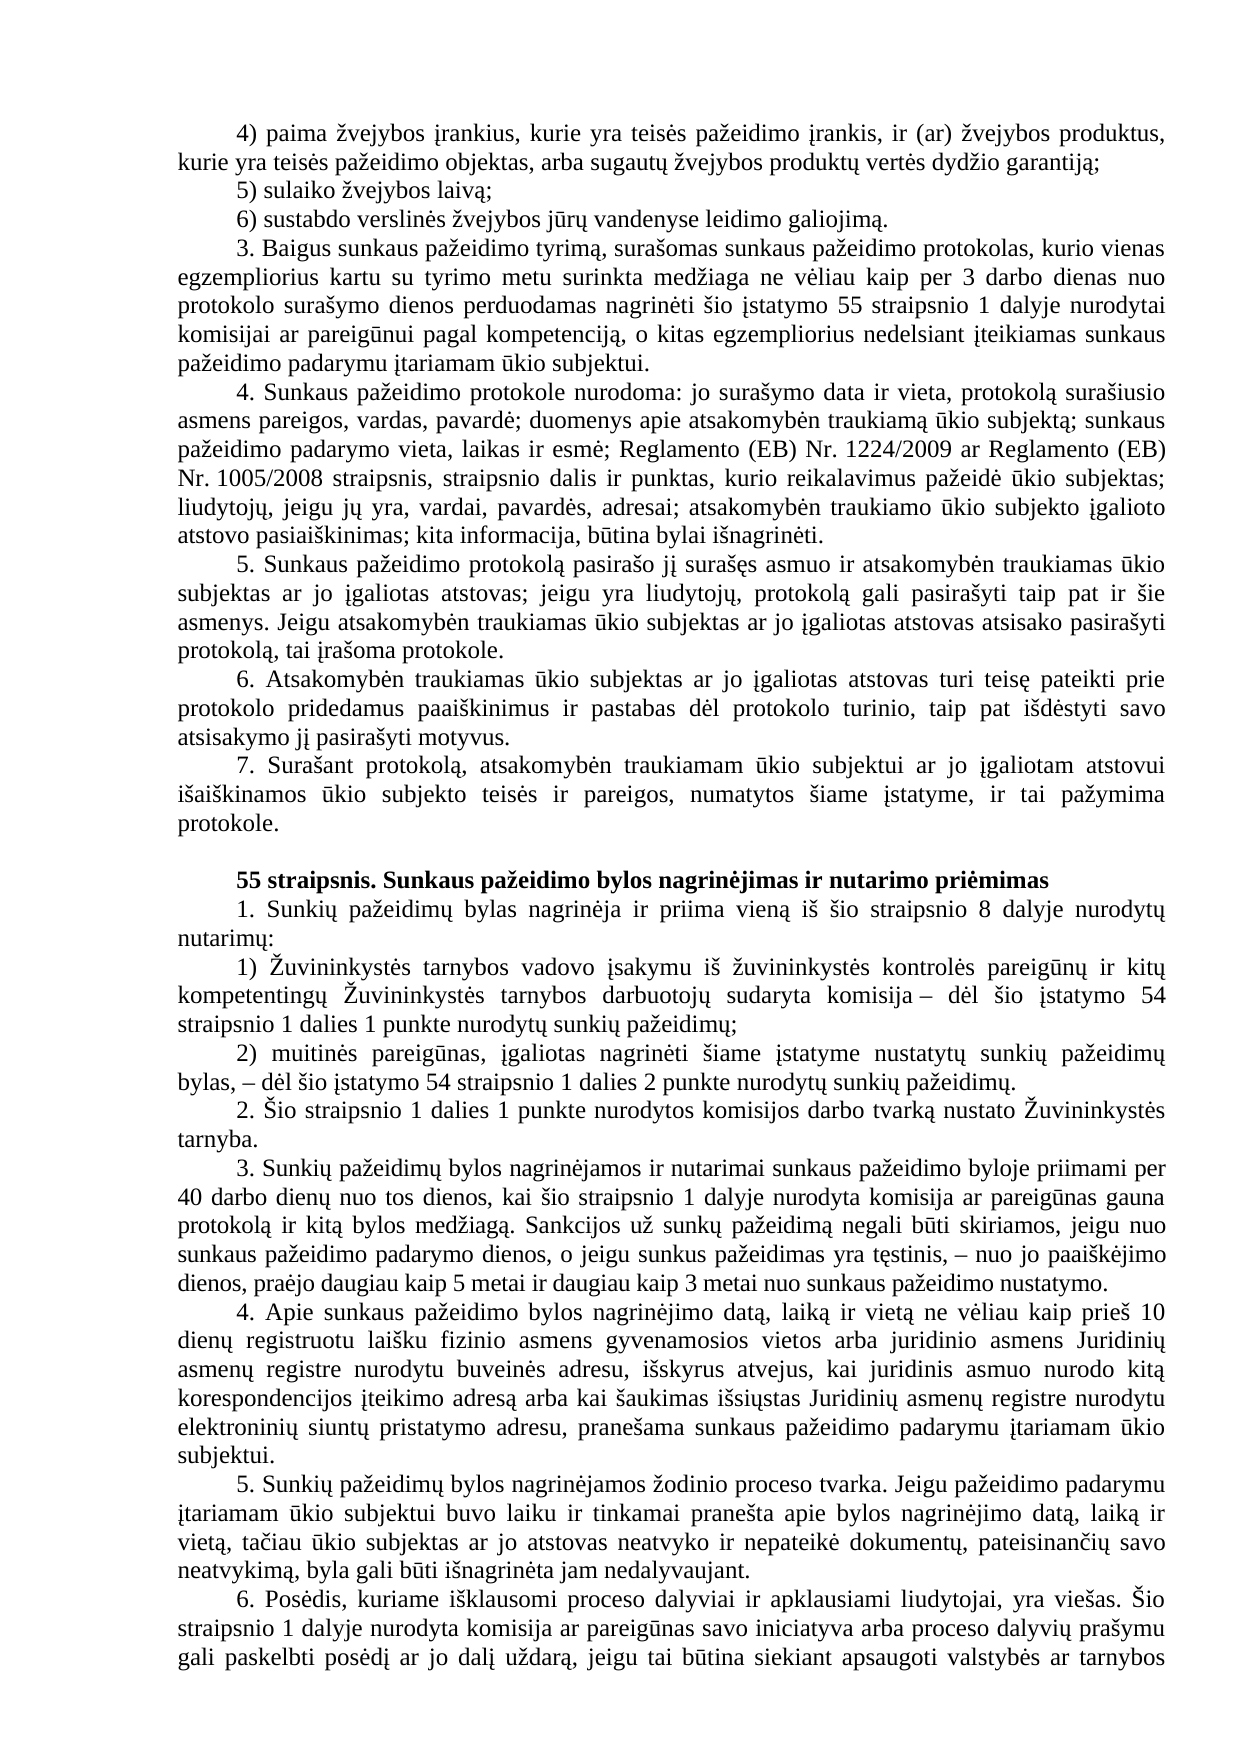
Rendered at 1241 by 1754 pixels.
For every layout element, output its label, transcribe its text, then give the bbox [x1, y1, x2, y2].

text 4) paima žvejybos įrankius, kurie yra teisės pažeidimo įrankis, ir (ar) žvejybos produktus, kurie yra teisės pažeidimo objektas, arba sugautų žvejybos produktų vertės dydžio garantiją; [177, 118, 1166, 176]
text 6. Posėdis, kuriame išklausomi proceso dalyviai ir apklausiami liudytojai, yra viešas. Šio straipsnio 1 dalyje nurodyta komisija ar pareigūnas savo iniciatyva arba proceso dalyvių prašymu gali paskelbti posėdį ar jo dalį uždarą, jeigu tai būtina siekiant apsaugoti valstybės ar tarnybos [177, 1584, 1166, 1671]
text 3. Sunkių pažeidimų bylos nagrinėjamos ir nutarimai sunkaus pažeidimo byloje priimami per 40 darbo dienų nuo tos dienos, kai šio straipsnio 1 dalyje nurodyta komisija ar pareigūnas gauna protokolą ir kitą bylos medžiagą. Sankcijos už sunkų pažeidimą negali būti skiriamos, jeigu nuo sunkaus pažeidimo padarymo dienos, o jeigu sunkus pažeidimas yra tęstinis, – nuo jo paaiškėjimo dienos, praėjo daugiau kaip 5 metai ir daugiau kaip 3 metai nuo sunkaus pažeidimo nustatymo. [177, 1153, 1166, 1297]
text 4. Sunkaus pažeidimo protokole nurodoma: jo surašymo data ir vieta, protokolą surašiusio asmens pareigos, vardas, pavardė; duomenys apie atsakomybėn traukiamą ūkio subjektą; sunkaus pažeidimo padarymo vieta, laikas ir esmė; Reglamento (EB) Nr. 1224/2009 ar Reglamento (EB) Nr. 1005/2008 straipsnis, straipsnio dalis ir punktas, kurio reikalavimus pažeidė ūkio subjektas; liudytojų, jeigu jų yra, vardai, pavardės, adresai; atsakomybėn traukiamo ūkio subjekto įgalioto atstovo pasiaiškinimas; kita informacija, būtina bylai išnagrinėti. [177, 377, 1166, 549]
text 6) sustabdo verslinės žvejybos jūrų vandenyse leidimo galiojimą. [177, 204, 1166, 233]
text 1) Žuvininkystės tarnybos vadovo įsakymu iš žuvininkystės kontrolės pareigūnų ir kitų kompetentingų Žuvininkystės tarnybos darbuotojų sudaryta komisija – dėl šio įstatymo 54 straipsnio 1 dalies 1 punkte nurodytų sunkių pažeidimų; [177, 952, 1166, 1038]
text 5) sulaiko žvejybos laivą; [177, 176, 1166, 204]
text 2. Šio straipsnio 1 dalies 1 punkte nurodytos komisijos darbo tvarką nustato Žuvininkystės tarnyba. [177, 1096, 1166, 1153]
text 6. Atsakomybėn traukiamas ūkio subjektas ar jo įgaliotas atstovas turi teisę pateikti prie protokolo pridedamus paaiškinimus ir pastabas dėl protokolo turinio, taip pat išdėstyti savo atsisakymo jį pasirašyti motyvus. [177, 664, 1166, 751]
text 7. Surašant protokolą, atsakomybėn traukiamam ūkio subjektui ar jo įgaliotam atstovui išaiškinamos ūkio subjekto teisės ir pareigos, numatytos šiame įstatyme, ir tai pažymima protokole. [177, 751, 1166, 837]
text 5. Sunkių pažeidimų bylos nagrinėjamos žodinio proceso tvarka. Jeigu pažeidimo padarymu įtariamam ūkio subjektui buvo laiku ir tinkamai pranešta apie bylos nagrinėjimo datą, laiką ir vietą, tačiau ūkio subjektas ar jo atstovas neatvyko ir nepateikė dokumentų, pateisinančių savo neatvykimą, byla gali būti išnagrinėta jam nedalyvaujant. [177, 1469, 1166, 1584]
text 4. Apie sunkaus pažeidimo bylos nagrinėjimo datą, laiką ir vietą ne vėliau kaip prieš 10 dienų registruotu laišku fizinio asmens gyvenamosios vietos arba juridinio asmens Juridinių asmenų registre nurodytu buveinės adresu, išskyrus atvejus, kai juridinis asmuo nurodo kitą korespondencijos įteikimo adresą arba kai šaukimas išsiųstas Juridinių asmenų registre nurodytu elektroninių siuntų pristatymo adresu, pranešama sunkaus pažeidimo padarymu įtariamam ūkio subjektui. [177, 1297, 1166, 1469]
text 1. Sunkių pažeidimų bylas nagrinėja ir priima vieną iš šio straipsnio 8 dalyje nurodytų nutarimų: [177, 894, 1166, 952]
text 55 straipsnis. Sunkaus pažeidimo bylos nagrinėjimas ir nutarimo priėmimas [177, 866, 1166, 894]
text 2) muitinės pareigūnas, įgaliotas nagrinėti šiame įstatyme nustatytų sunkių pažeidimų bylas, – dėl šio įstatymo 54 straipsnio 1 dalies 2 punkte nurodytų sunkių pažeidimų. [177, 1038, 1166, 1096]
text 3. Baigus sunkaus pažeidimo tyrimą, surašomas sunkaus pažeidimo protokolas, kurio vienas egzempliorius kartu su tyrimo metu surinkta medžiaga ne vėliau kaip per 3 darbo dienas nuo protokolo surašymo dienos perduodamas nagrinėti šio įstatymo 55 straipsnio 1 dalyje nurodytai komisijai ar pareigūnui pagal kompetenciją, o kitas egzempliorius nedelsiant įteikiamas sunkaus pažeidimo padarymu įtariamam ūkio subjektui. [177, 233, 1166, 377]
text 5. Sunkaus pažeidimo protokolą pasirašo jį surašęs asmuo ir atsakomybėn traukiamas ūkio subjektas ar jo įgaliotas atstovas; jeigu yra liudytojų, protokolą gali pasirašyti taip pat ir šie asmenys. Jeigu atsakomybėn traukiamas ūkio subjektas ar jo įgaliotas atstovas atsisako pasirašyti protokolą, tai įrašoma protokole. [177, 549, 1166, 664]
